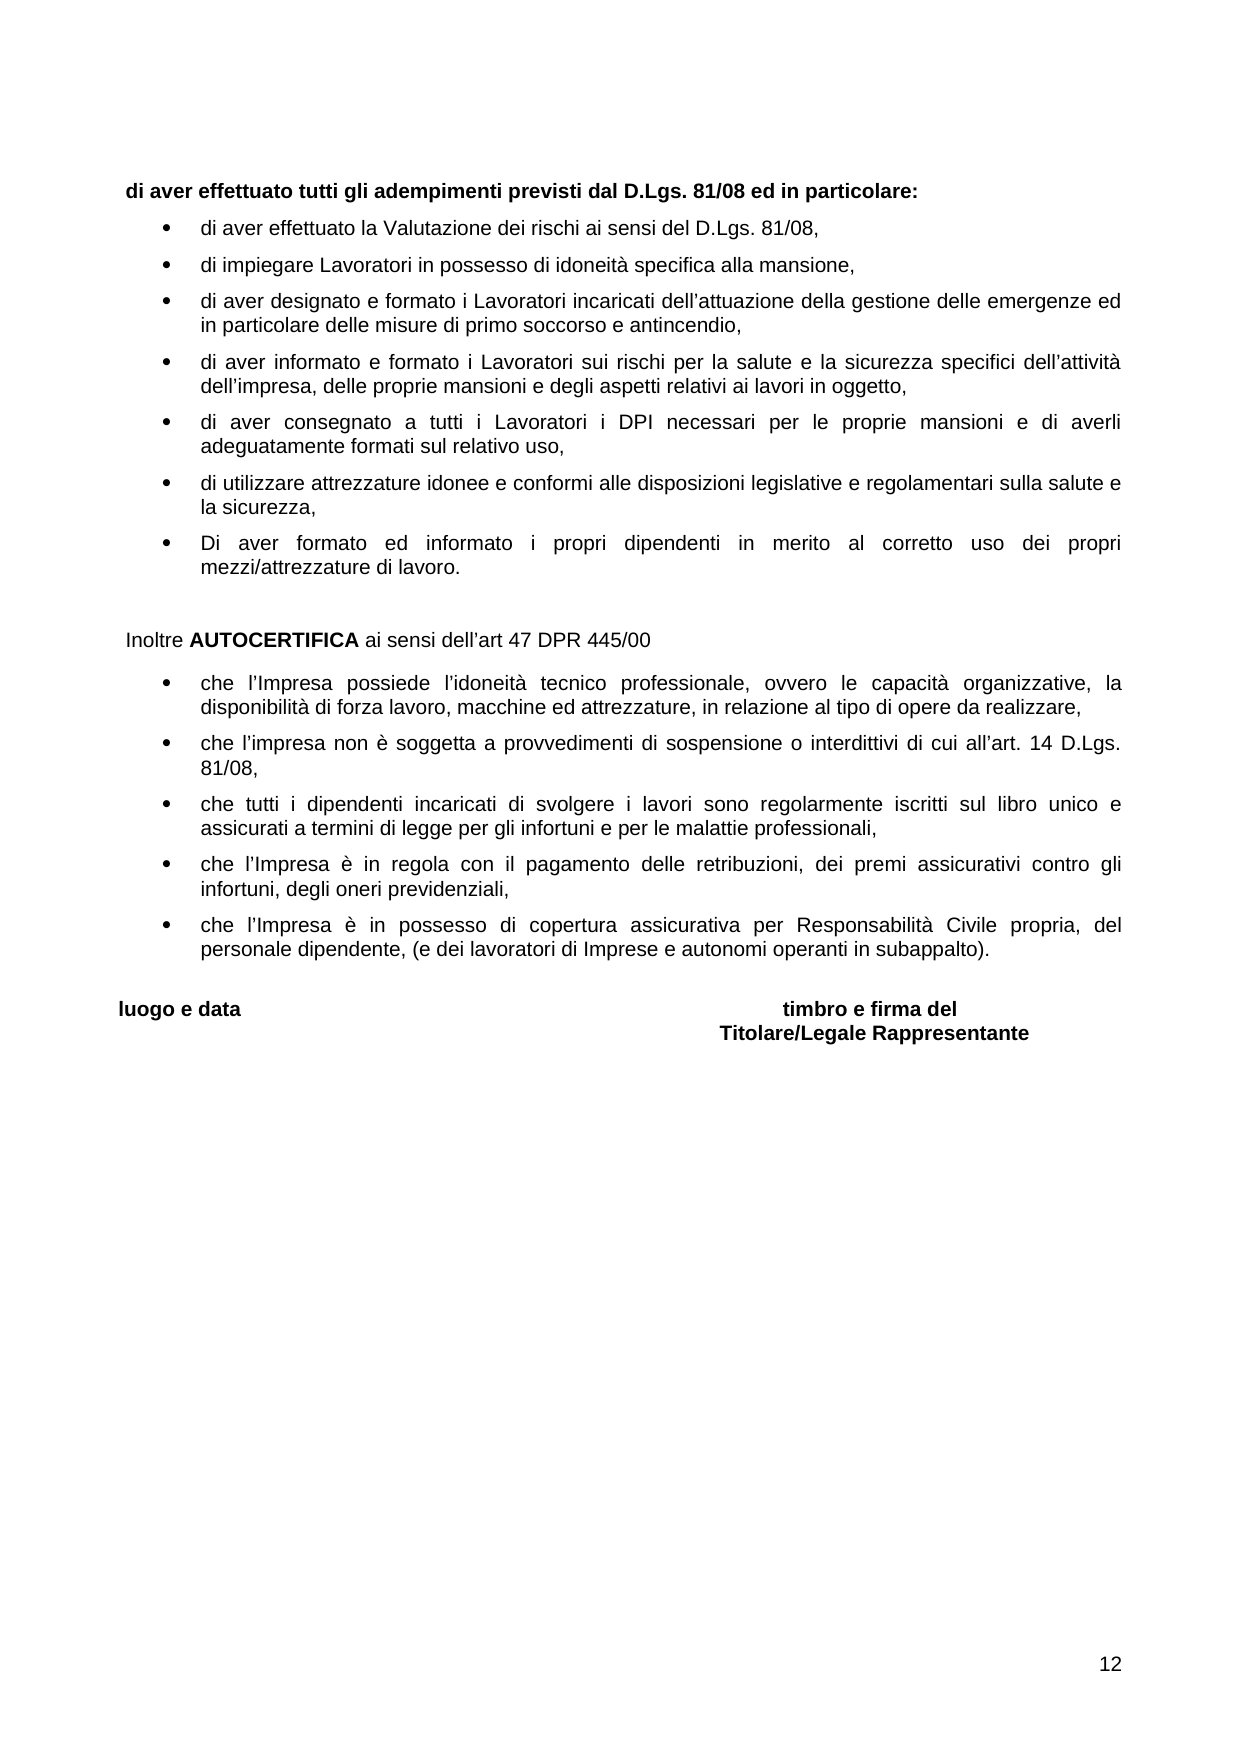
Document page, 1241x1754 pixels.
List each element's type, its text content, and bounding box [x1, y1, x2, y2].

table_cell di aver effettuato la Valutazione dei rischi ai sensi del D.Lgs. 81/08, di impiegare Lavoratori in possesso di idoneità specifica alla mansione, di aver designato e formato i Lavoratori incaricati dell’attuazione della gestione delle emergenze ed in particolare delle misure di primo soccorso e antincendio, di aver informato e formato i Lavoratori sui rischi per la salute e la sicurezza specifici dell’attività dell’impresa, delle proprie mansioni e degli aspetti relativi ai lavori in oggetto, di aver consegnato a tutti i Lavoratori i DPI necessari per le proprie mansioni e di averli adeguatamente formati sul relativo uso, di utilizzare attrezzature idonee e conformi alle disposizioni legislative e regolamentari sulla salute e la sicurezza, Di aver formato ed informato i propri dipendenti in merito al corretto uso dei propri mezzi/attrezzature di lavoro. [118, 203, 1131, 603]
text luogo e data timbro e firma del [118, 997, 1184, 1021]
table_header di aver effettuato tutti gli adempimenti previsti dal D.Lgs. 81/08 ed in particolare: [118, 167, 1131, 203]
table_cell che l’Impresa possiede l’idoneità tecnico professionale, ovvero le capacità organizzative, la disponibilità di forza lavoro, macchine ed attrezzature, in relazione al tipo di opere da realizzare, che l’impresa non è soggetta a provvedimenti di sospensione o interdittivi di cui all’art. 14 D.Lgs. 81/08, che tutti i dipendenti incaricati di svolgere i lavori sono regolarmente iscritti sul libro unico e assicurati a termini di legge per gli infortuni e per le malattie professionali, che l’Impresa è in regola con il pagamento delle retribuzioni, dei premi assicurativi contro gli infortuni, degli oneri previdenziali, che l’Impresa è in possesso di copertura assicurativa per Responsabilità Civile propria, del personale dipendente, (e dei lavoratori di Imprese e autonomi operanti in subappalto). [118, 658, 1131, 973]
text Titolare/Legale Rappresentante [118, 1021, 1184, 1045]
table_cell Inoltre AUTOCERTIFICA ai sensi dell’art 47 DPR 445/00 [118, 603, 1131, 658]
